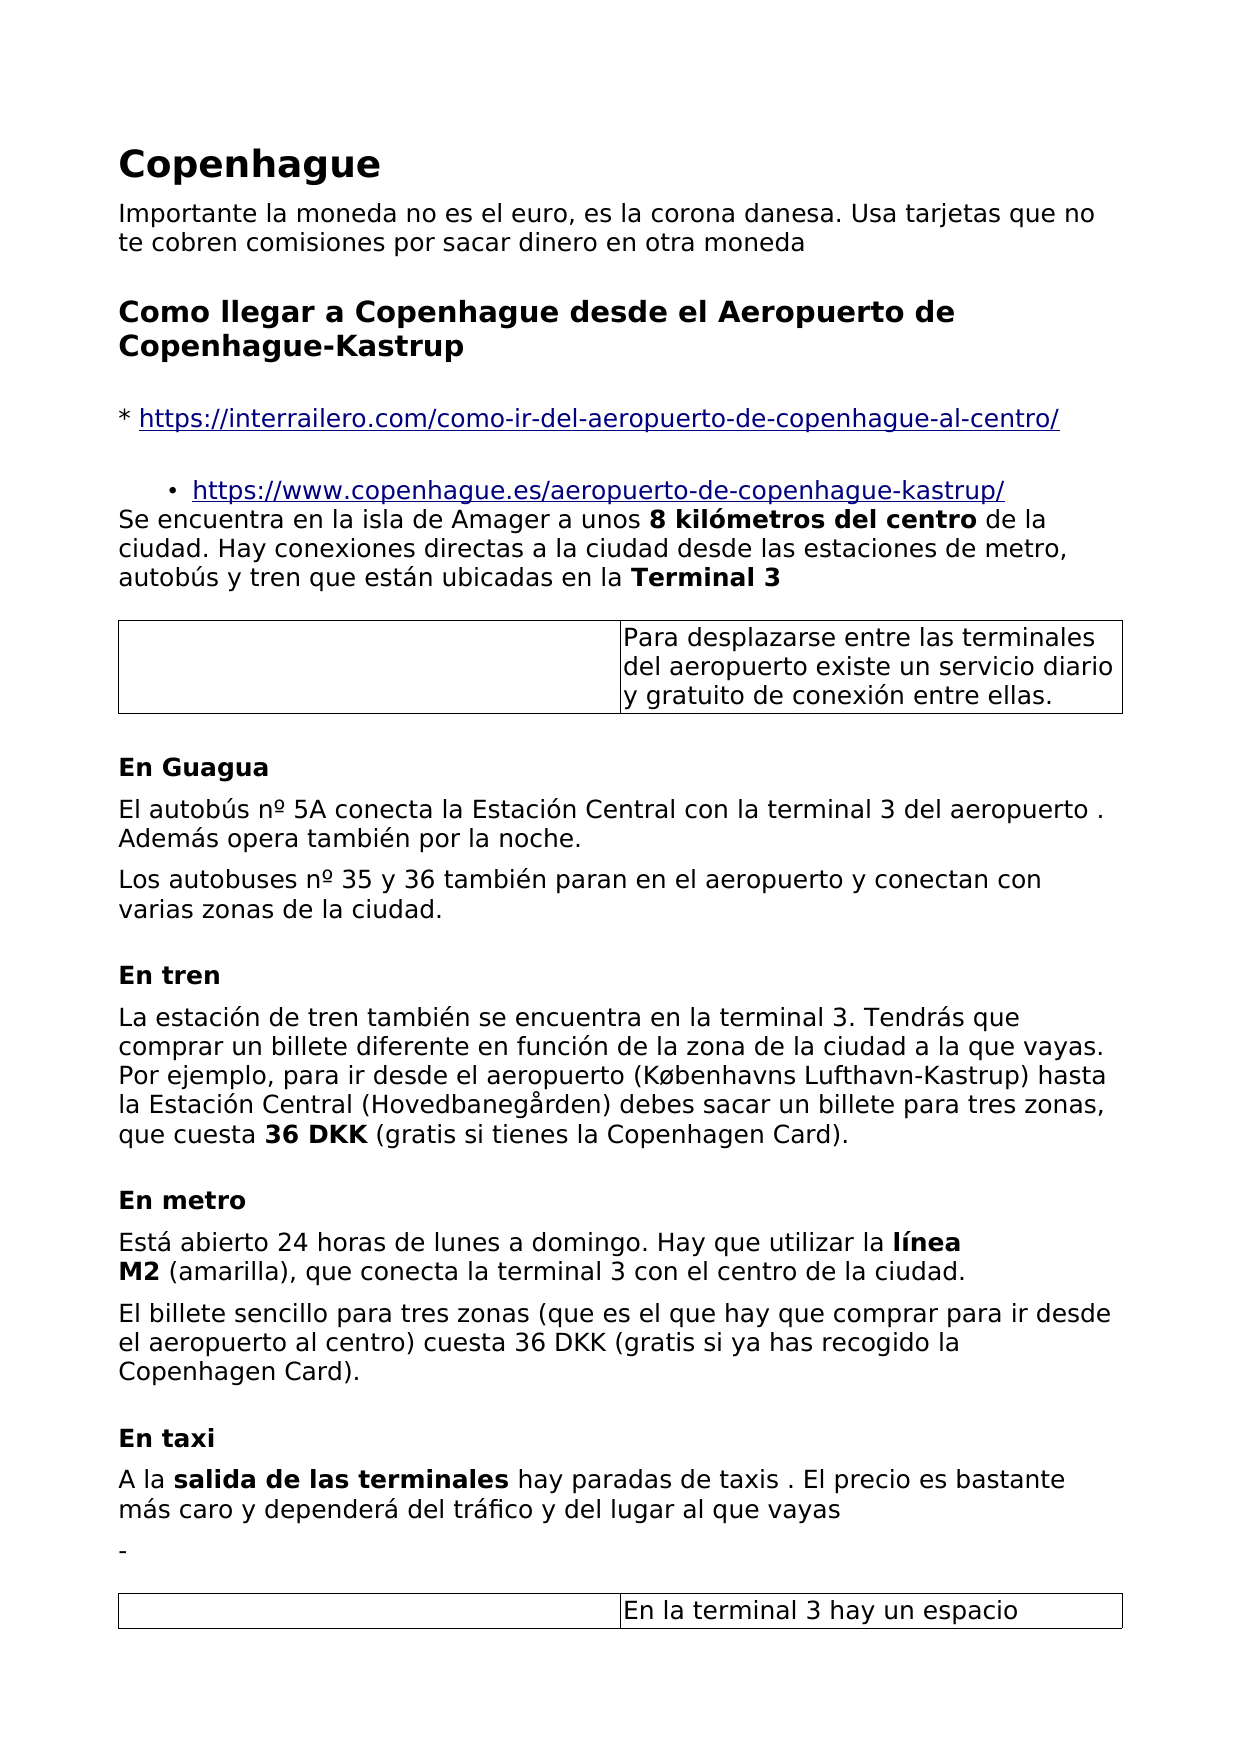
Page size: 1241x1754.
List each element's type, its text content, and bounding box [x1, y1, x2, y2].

subtitle En Guagua [118, 753, 1122, 782]
text El autobús nº 5A conecta la Estación Central con la terminal 3 del aeropuerto . Además opera también por la noche. [118, 795, 1122, 853]
text Se encuentra en la isla de Amager a unos 8 kilómetros del centro de la ciudad. Hay conexiones directas a la ciudad desde las estaciones de metro, autobús y tren que están ubicadas en la Terminal 3 [118, 505, 1122, 592]
subtitle Copenhague [118, 143, 1122, 187]
table_header En la terminal 3 hay un espacio [621, 1594, 1122, 1628]
text Importante la moneda no es el euro, es la corona danesa. Usa tarjetas que no te cobren comisiones por sacar dinero en otra moneda [118, 199, 1122, 258]
subtitle Como llegar a Copenhague desde el Aeropuerto de Copenhague-Kastrup [118, 295, 1122, 363]
table_header [119, 621, 620, 713]
subtitle En taxi [118, 1424, 1122, 1453]
text - [118, 1536, 1122, 1566]
list https://www.copenhague.es/aeropuerto-de-copenhague-kastrup/ [177, 476, 1122, 505]
text Está abierto 24 horas de lunes a domingo. Hay que utilizar la línea M2 (amarilla), que conecta la terminal 3 con el centro de la ciudad. [118, 1228, 1122, 1286]
text El billete sencillo para tres zonas (que es el que hay que comprar para ir desde el aeropuerto al centro) cuesta 36 DKK (gratis si ya has recogido la Copenhagen Card). [118, 1299, 1122, 1386]
text Los autobuses nº 35 y 36 también paran en el aeropuerto y conectan con varias zonas de la ciudad. [118, 866, 1122, 924]
table_header Para desplazarse entre las terminales del aeropuerto existe un servicio diario y gratuito de conexión entre ellas. [621, 621, 1122, 713]
text A la salida de las terminales hay paradas de taxis . El precio es bastante más caro y dependerá del tráfico y del lugar al que vayas [118, 1466, 1122, 1524]
text La estación de tren también se encuentra en la terminal 3. Tendrás que comprar un billete diferente en función de la zona de la ciudad a la que vayas. Por ejemplo, para ir desde el aeropuerto (Københavns Lufthavn-Kastrup) hasta la Estación Central (Hovedbanegården) debes sacar un billete para tres zonas, que cuesta 36 DKK (gratis si tienes la Copenhagen Card). [118, 1003, 1122, 1149]
text * https://interrailero.com/como-ir-del-aeropuerto-de-copenhague-al-centro/ [118, 376, 1122, 434]
subtitle En tren [118, 961, 1122, 991]
table_header [119, 1594, 620, 1628]
subtitle En metro [118, 1186, 1122, 1216]
